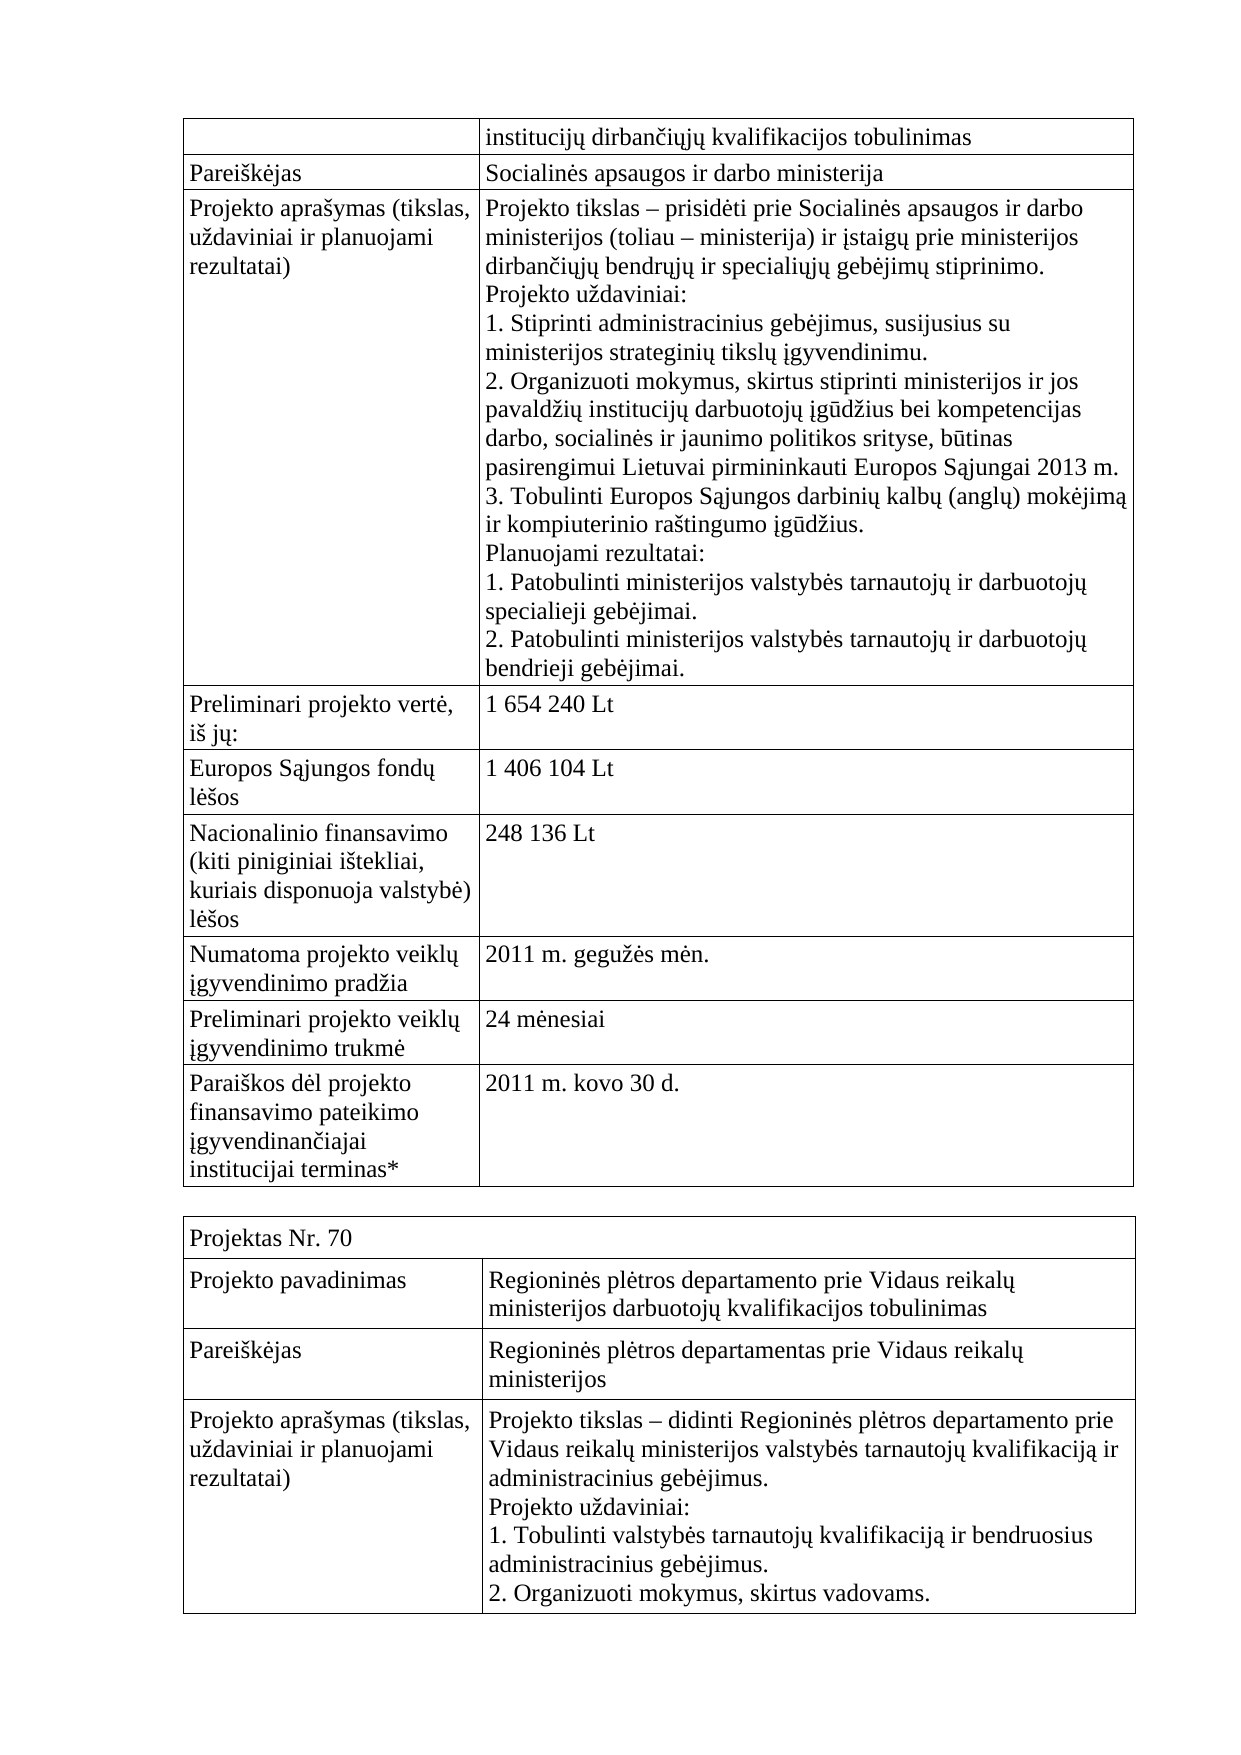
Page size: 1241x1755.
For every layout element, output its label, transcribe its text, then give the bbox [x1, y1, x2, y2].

table_cell 2011 m. gegužės mėn. [480, 937, 1133, 1000]
table_cell Nacionalinio finansavimo (kiti piniginiai ištekliai, kuriais disponuoja valstybė) lėšos [184, 815, 479, 936]
table_cell 2011 m. kovo 30 d. [480, 1065, 1133, 1186]
table_cell Projekto aprašymas (tikslas, uždaviniai ir planuojami rezultatai) [184, 1400, 482, 1613]
table_cell Pareiškėjas [184, 155, 479, 189]
table_cell Pareiškėjas [184, 1329, 482, 1398]
table_cell Socialinės apsaugos ir darbo ministerija [480, 155, 1133, 189]
table_cell Projekto tikslas – didinti Regioninės plėtros departamento prie Vidaus reikalų ministerijos valstybės tarnautojų kvalifikaciją ir administracinius gebėjimus. Projekto uždaviniai: 1. Tobulinti valstybės tarnautojų kvalifikaciją ir bendruosius administracinius gebėjimus. 2. Organizuoti mokymus, skirtus vadovams. [483, 1400, 1135, 1613]
table_cell Projekto aprašymas (tikslas, uždaviniai ir planuojami rezultatai) [184, 190, 479, 685]
table_cell Projekto tikslas – prisidėti prie Socialinės apsaugos ir darbo ministerijos (toliau – ministerija) ir įstaigų prie ministerijos dirbančiųjų bendrųjų ir specialiųjų gebėjimų stiprinimo. Projekto uždaviniai: 1. Stiprinti administracinius gebėjimus, susijusius su ministerijos strateginių tikslų įgyvendinimu. 2. Organizuoti mokymus, skirtus stiprinti ministerijos ir jos pavaldžių institucijų darbuotojų įgūdžius bei kompetencijas darbo, socialinės ir jaunimo politikos srityse, būtinas pasirengimui Lietuvai pirmininkauti Europos Sąjungai 2013 m. 3. Tobulinti Europos Sąjungos darbinių kalbų (anglų) mokėjimą ir kompiuterinio raštingumo įgūdžius. Planuojami rezultatai: 1. Patobulinti ministerijos valstybės tarnautojų ir darbuotojų specialieji gebėjimai. 2. Patobulinti ministerijos valstybės tarnautojų ir darbuotojų bendrieji gebėjimai. [480, 190, 1133, 685]
table_cell Regioninės plėtros departamentas prie Vidaus reikalų ministerijos [483, 1329, 1135, 1398]
table_cell Paraiškos dėl projekto finansavimo pateikimo įgyvendinančiajai institucijai terminas* [184, 1065, 479, 1186]
table_cell institucijų dirbančiųjų kvalifikacijos tobulinimas [480, 119, 1133, 154]
table_cell [184, 119, 479, 154]
table_cell 1 406 104 Lt [480, 750, 1133, 814]
table_cell 248 136 Lt [480, 815, 1133, 936]
table_cell 1 654 240 Lt [480, 686, 1133, 749]
table_cell Preliminari projekto vertė, iš jų: [184, 686, 479, 749]
table_cell Projekto pavadinimas [184, 1259, 482, 1328]
table_cell 24 mėnesiai [480, 1001, 1133, 1064]
table_header Projektas Nr. 70 [184, 1217, 1135, 1258]
table_cell Regioninės plėtros departamento prie Vidaus reikalų ministerijos darbuotojų kvalifikacijos tobulinimas [483, 1259, 1135, 1328]
table_cell Europos Sąjungos fondų lėšos [184, 750, 479, 814]
table_cell Preliminari projekto veiklų įgyvendinimo trukmė [184, 1001, 479, 1064]
table_cell Numatoma projekto veiklų įgyvendinimo pradžia [184, 937, 479, 1000]
